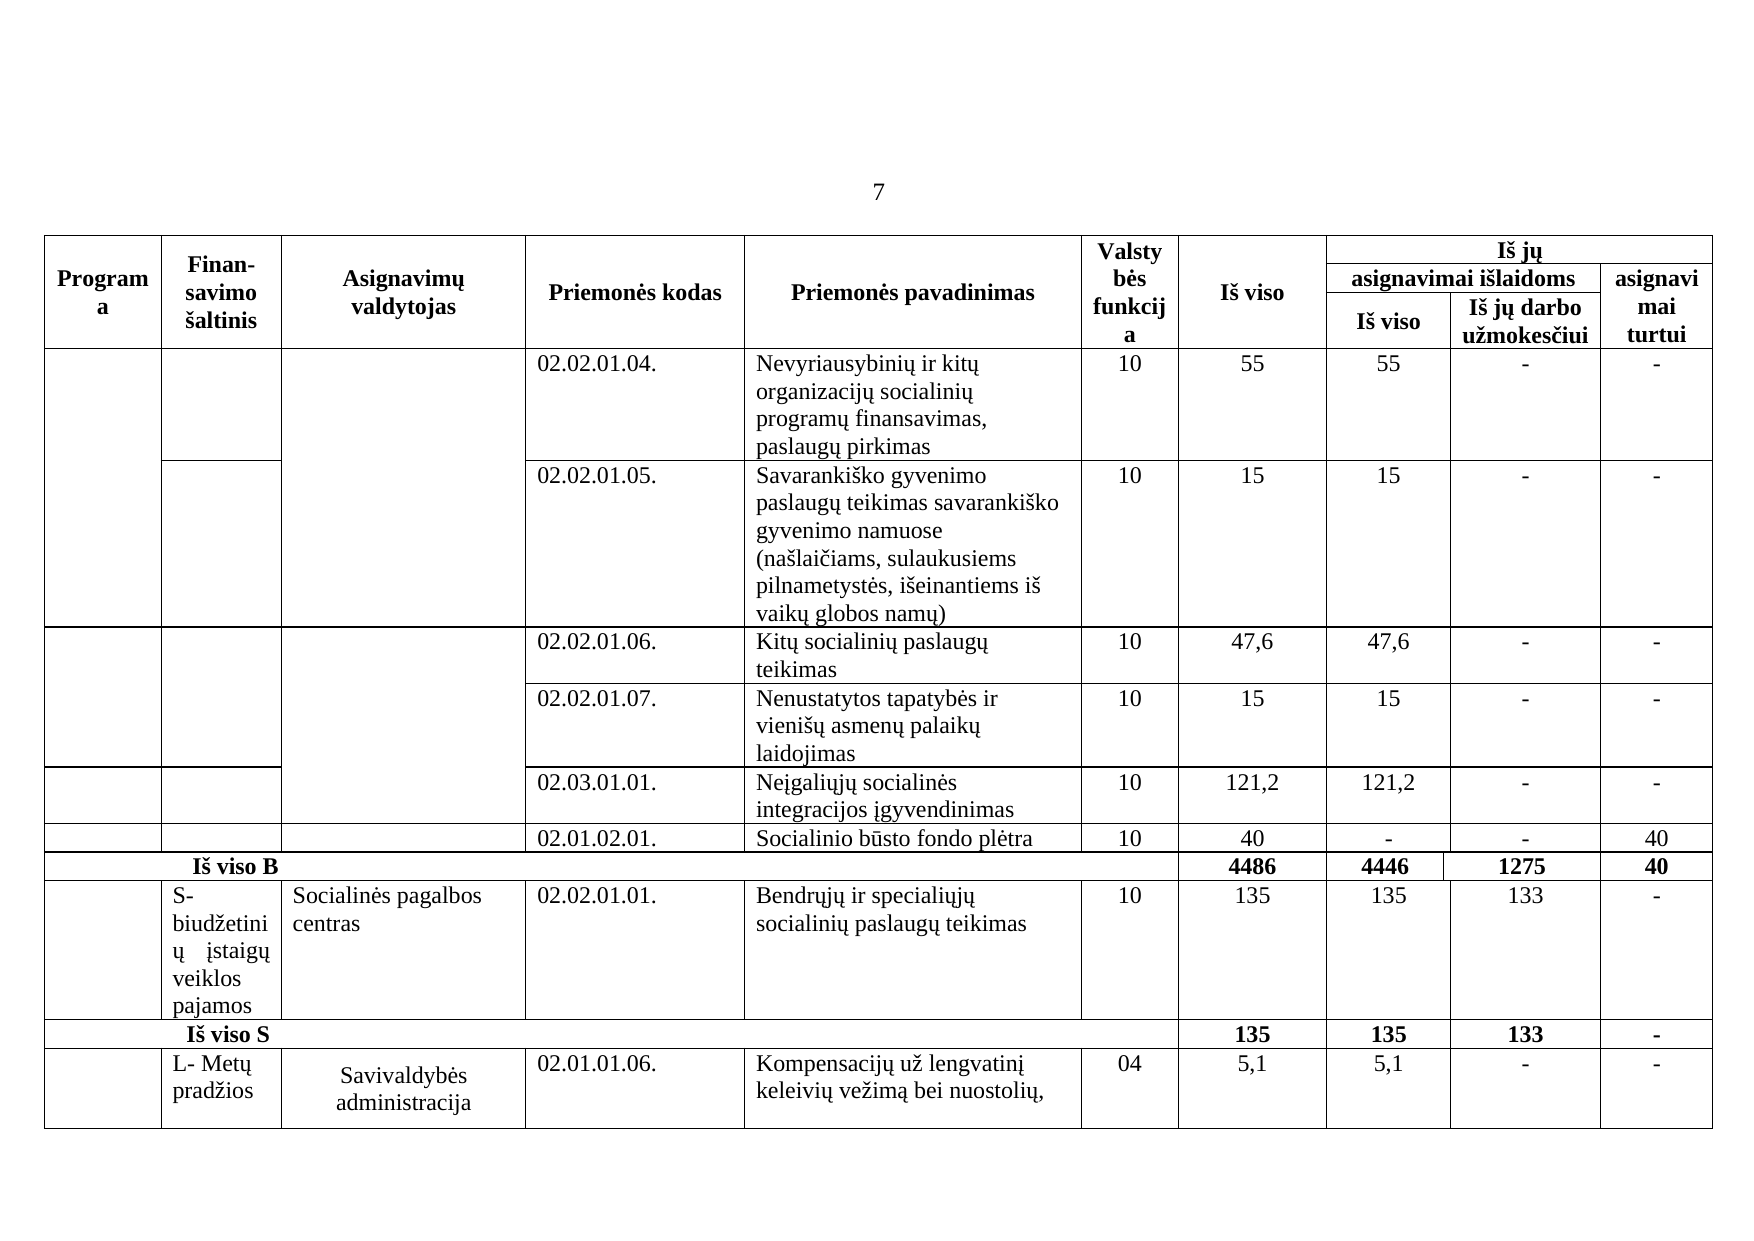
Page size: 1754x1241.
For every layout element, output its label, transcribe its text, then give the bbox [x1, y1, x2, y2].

table_cell Nevyriausybinių ir kitų organizacijų socialinių programų finansavimas, paslaugų pirkimas [745, 349, 1081, 460]
table_cell [45, 881, 161, 1019]
table_header Priemonės kodas [526, 236, 744, 348]
table_cell 4486 [1179, 853, 1326, 880]
table_cell 10 [1082, 349, 1178, 460]
table_cell Socialinio būsto fondo plėtra [745, 824, 1081, 851]
table_cell 40 [1601, 853, 1712, 880]
table_cell Iš viso S [45, 1020, 1178, 1048]
table_cell [45, 460, 161, 626]
table_cell 10 [1082, 461, 1178, 626]
table_cell 135 [1179, 881, 1326, 1019]
table_cell Socialinės pagalbos centras [282, 881, 525, 1019]
table_cell 02.03.01.01. [526, 768, 744, 823]
table_cell 15 [1327, 684, 1450, 766]
table_cell 1275 [1444, 853, 1600, 880]
table_header Priemonės pavadinimas [745, 236, 1081, 348]
table_cell 02.02.01.04. [526, 349, 744, 460]
table_cell 02.02.01.01. [526, 881, 744, 1019]
table_cell - [1601, 684, 1712, 766]
table_cell - [1601, 461, 1712, 626]
table_cell S-biudžetinių įstaigų veiklos pajamos [162, 881, 281, 1019]
table_cell L- Metų pradžios [162, 1049, 281, 1128]
table_cell asignavimai turtui įsigyti [1601, 264, 1712, 348]
table_cell - [1601, 881, 1712, 1019]
table_cell - [1601, 628, 1712, 683]
table_cell [45, 1049, 161, 1128]
table_header Iš viso [1179, 236, 1326, 348]
table_cell - [1451, 684, 1600, 766]
table_cell Iš viso B [45, 853, 1178, 880]
table_cell 02.02.01.05. [526, 461, 744, 626]
table_cell 133 [1451, 1020, 1600, 1048]
table_cell 10 [1082, 684, 1178, 766]
table_cell - [1451, 824, 1600, 851]
table_cell 15 [1327, 461, 1450, 626]
table_cell 02.02.01.06. [526, 628, 744, 683]
table_cell 15 [1179, 461, 1326, 626]
table_cell 40 [1179, 824, 1326, 851]
table_cell - [1451, 1049, 1600, 1128]
table_cell [45, 628, 161, 766]
table_cell 121,2 [1179, 768, 1326, 823]
table_cell asignavimai išlaidoms [1327, 264, 1600, 292]
table_cell 10 [1082, 628, 1178, 683]
table_cell - [1451, 628, 1600, 683]
table_cell [282, 824, 525, 851]
table_cell [162, 628, 281, 766]
table_cell [162, 768, 281, 823]
table_cell [45, 824, 161, 851]
table_header Valstybės funkcija [1082, 236, 1178, 348]
table_cell 5,1 [1179, 1049, 1326, 1128]
table_cell 121,2 [1327, 768, 1450, 823]
table_cell Iš viso [1327, 293, 1450, 348]
table_cell - [1451, 349, 1600, 460]
table_cell 135 [1327, 1020, 1450, 1048]
table_cell - [1451, 461, 1600, 626]
table_cell [162, 824, 281, 851]
table_cell Savarankiško gyvenimo paslaugų teikimas savarankiško gyvenimo namuose (našlaičiams, sulaukusiems pilnametystės, išeinantiems iš vaikų globos namų) [745, 461, 1081, 626]
table_cell Bendrųjų ir specialiųjų socialinių paslaugų teikimas [745, 881, 1081, 1019]
table_cell Savivaldybės administracija [282, 1049, 525, 1128]
table_cell 47,6 [1327, 628, 1450, 683]
table_cell 02.02.01.07. [526, 684, 744, 766]
table_cell - [1327, 824, 1450, 851]
table_cell [282, 349, 525, 626]
table_cell 02.01.02.01. [526, 824, 744, 851]
table_cell 55 [1179, 349, 1326, 460]
table_cell 5,1 [1327, 1049, 1450, 1128]
table_cell 04 [1082, 1049, 1178, 1128]
table_cell 133 [1451, 881, 1600, 1019]
table_header Finan-savimo šaltinis [162, 236, 281, 348]
table_cell [162, 461, 281, 626]
table_header Programa [45, 236, 161, 348]
table_cell - [1601, 1049, 1712, 1128]
table_cell 10 [1082, 768, 1178, 823]
table_cell [45, 349, 161, 460]
table_cell [45, 768, 161, 823]
table_header Asignavimų valdytojas [282, 236, 525, 348]
table_cell Kompensacijų už lengvatinį keleivių vežimą bei nuostolių, [745, 1049, 1081, 1128]
table_cell [282, 766, 525, 823]
table_cell - [1601, 1020, 1712, 1048]
table_cell - [1451, 768, 1600, 823]
table_cell 40 [1601, 824, 1712, 851]
table_cell 10 [1082, 881, 1178, 1019]
table_cell 4446 [1327, 853, 1443, 880]
table_cell [282, 628, 525, 766]
table_cell [162, 349, 281, 460]
table_cell 15 [1179, 684, 1326, 766]
table_cell 10 [1082, 824, 1178, 851]
table_cell - [1601, 768, 1712, 823]
table_cell 55 [1327, 349, 1450, 460]
table_header Iš jų [1327, 236, 1712, 263]
table_cell 02.01.01.06. [526, 1049, 744, 1128]
table_cell Neįgaliųjų socialinės integracijos įgyvendinimas [745, 768, 1081, 823]
table_cell 47,6 [1179, 628, 1326, 683]
table_cell 135 [1327, 881, 1450, 1019]
table_cell Iš jų darbo užmokesčiui [1451, 293, 1600, 348]
table_cell - [1601, 349, 1712, 460]
table_cell 135 [1179, 1020, 1326, 1048]
table_cell Nenustatytos tapatybės ir vienišų asmenų palaikų laidojimas [745, 684, 1081, 766]
table_cell Kitų socialinių paslaugų teikimas [745, 628, 1081, 683]
